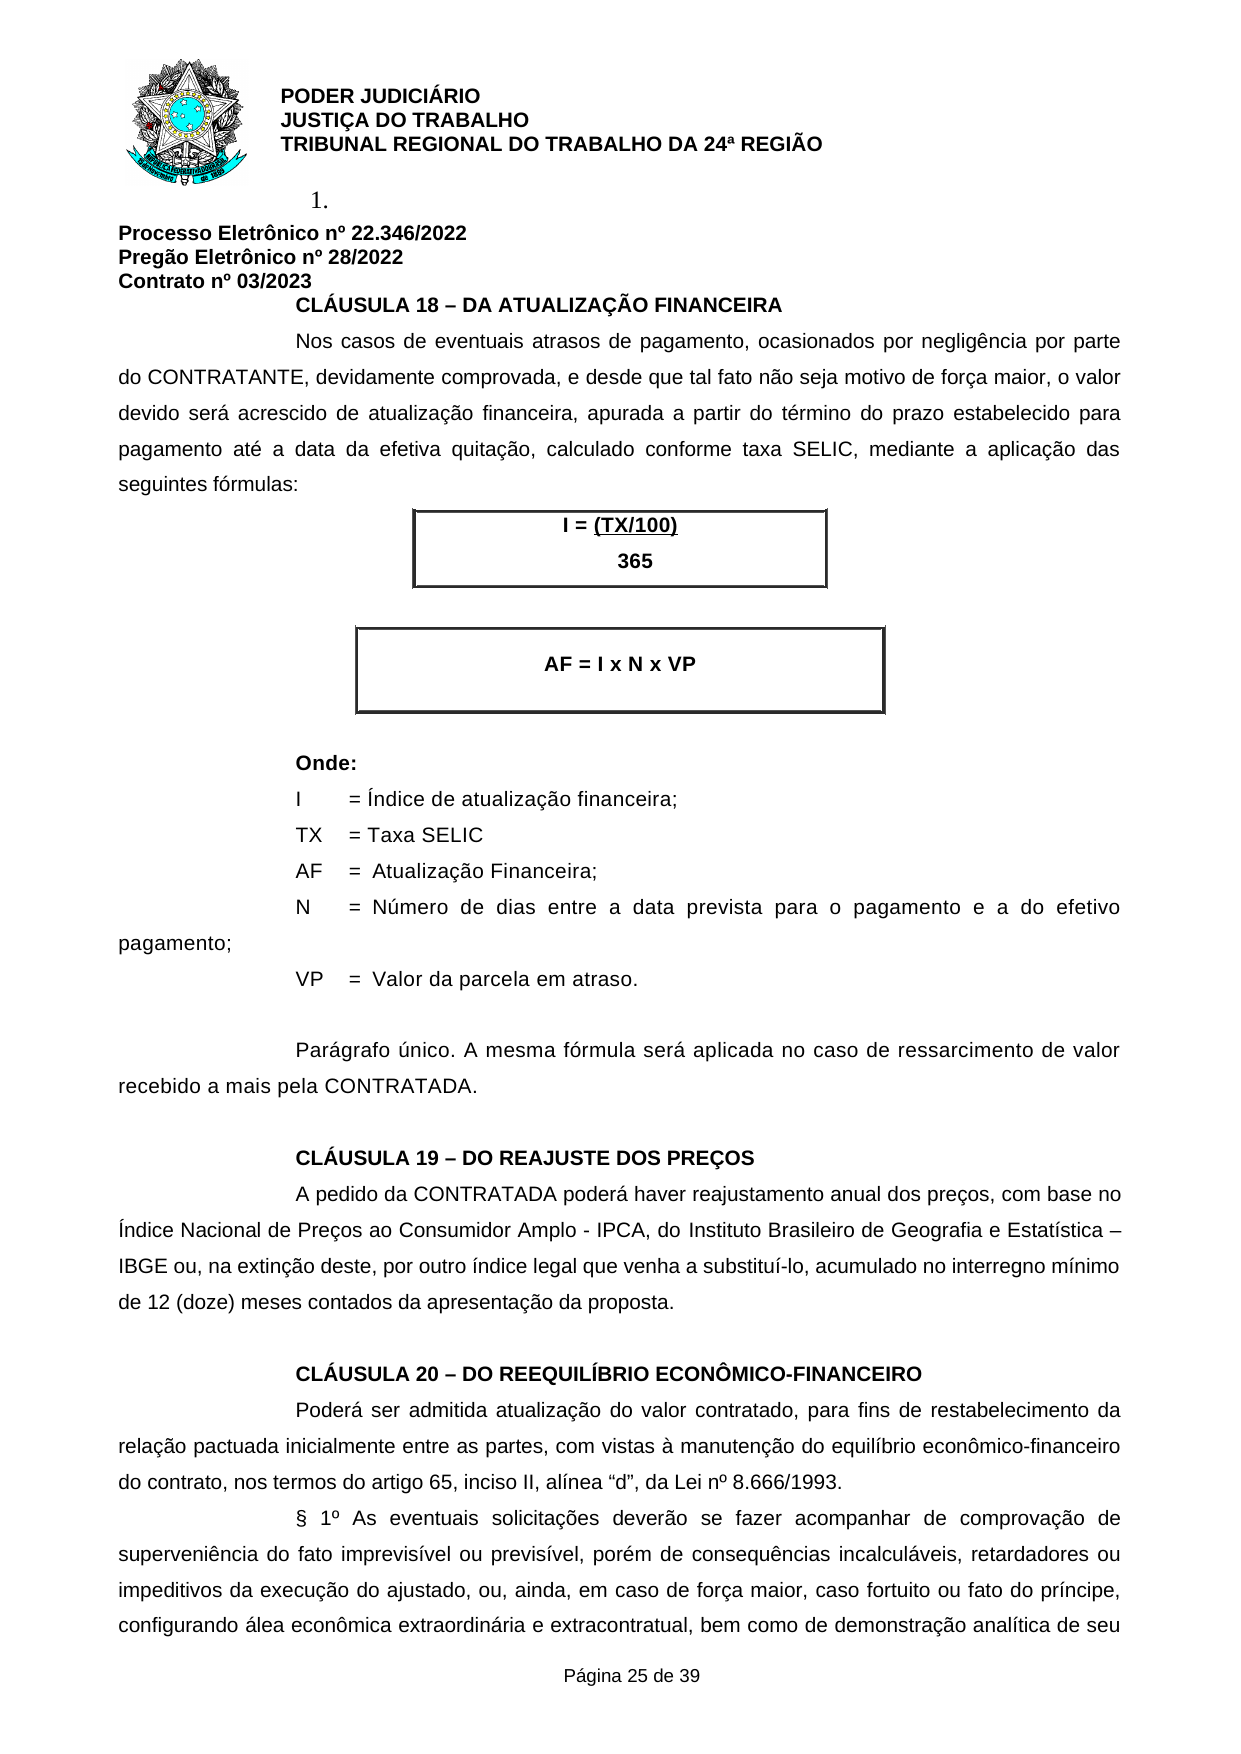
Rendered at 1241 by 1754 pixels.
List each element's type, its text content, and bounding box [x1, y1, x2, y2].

text CLÁUSULA 20 – DO REEQUILÍBRIO ECONÔMICO-FINANCEIRO [118, 1362, 1122, 1386]
text N = Número de dias entre a data prevista para o pagamento e a do efetivo pagamento; [118, 894, 1122, 954]
text § 1º As eventuais solicitações deverão se fazer acompanhar de comprovação de superveniência do fato imprevisível ou previsível, porém de consequências incalculáveis, retardadores ou impeditivos da execução do ajustado, ou, ainda, em caso de força maior, caso fortuito ou fato do príncipe, configurando álea econômica extraordinária e extracontratual, bem como de demonstração analítica de seu [118, 1506, 1122, 1637]
text I = Índice de atualização financeira; [118, 787, 1122, 811]
text Poderá ser admitida atualização do valor contratado, para fins de restabelecimento da relação pactuada inicialmente entre as partes, com vistas à manutenção do equilíbrio econômico-financeiro do contrato, nos termos do artigo 65, inciso II, alínea “d”, da Lei nº 8.666/1993. [118, 1398, 1122, 1493]
text VP = Valor da parcela em atraso. [118, 966, 1122, 990]
text AF = Atualização Financeira; [118, 859, 1122, 883]
text TX = Taxa SELIC [118, 823, 1122, 847]
text CLÁUSULA 18 – DA ATUALIZAÇÃO FINANCEIRA [118, 293, 1119, 317]
text Nos casos de eventuais atrasos de pagamento, ocasionados por negligência por parte do CONTRATANTE, devidamente comprovada, e desde que tal fato não seja motivo de força maior, o valor devido será acrescido de atualização financeira, apurada a partir do término do prazo estabelecido para pagamento até a data da efetiva quitação, calculado conforme taxa SELIC, mediante a aplicação das seguintes fórmulas: [118, 328, 1122, 496]
subtitle A pedido da CONTRATADA poderá haver reajustamento anual dos preços, com base no Índice Nacional de Preços ao Consumidor Amplo - IPCA, do Instituto Brasileiro de Geografia e Estatística – IBGE ou, na extinção deste, por outro índice legal que venha a substituí-lo, acumulado no interregno mínimo de 12 (doze) meses contados da apresentação da proposta. [118, 1182, 1122, 1314]
text CLÁUSULA 19 – DO REAJUSTE DOS PREÇOS [118, 1146, 1122, 1170]
text Onde: [118, 751, 1122, 775]
table_header I = (TX/100) 365 [417, 513, 824, 585]
table_header AF = I x N x VP [359, 630, 881, 710]
text Parágrafo único. A mesma fórmula será aplicada no caso de ressarcimento de valor recebido a mais pela CONTRATADA. [118, 1038, 1122, 1098]
